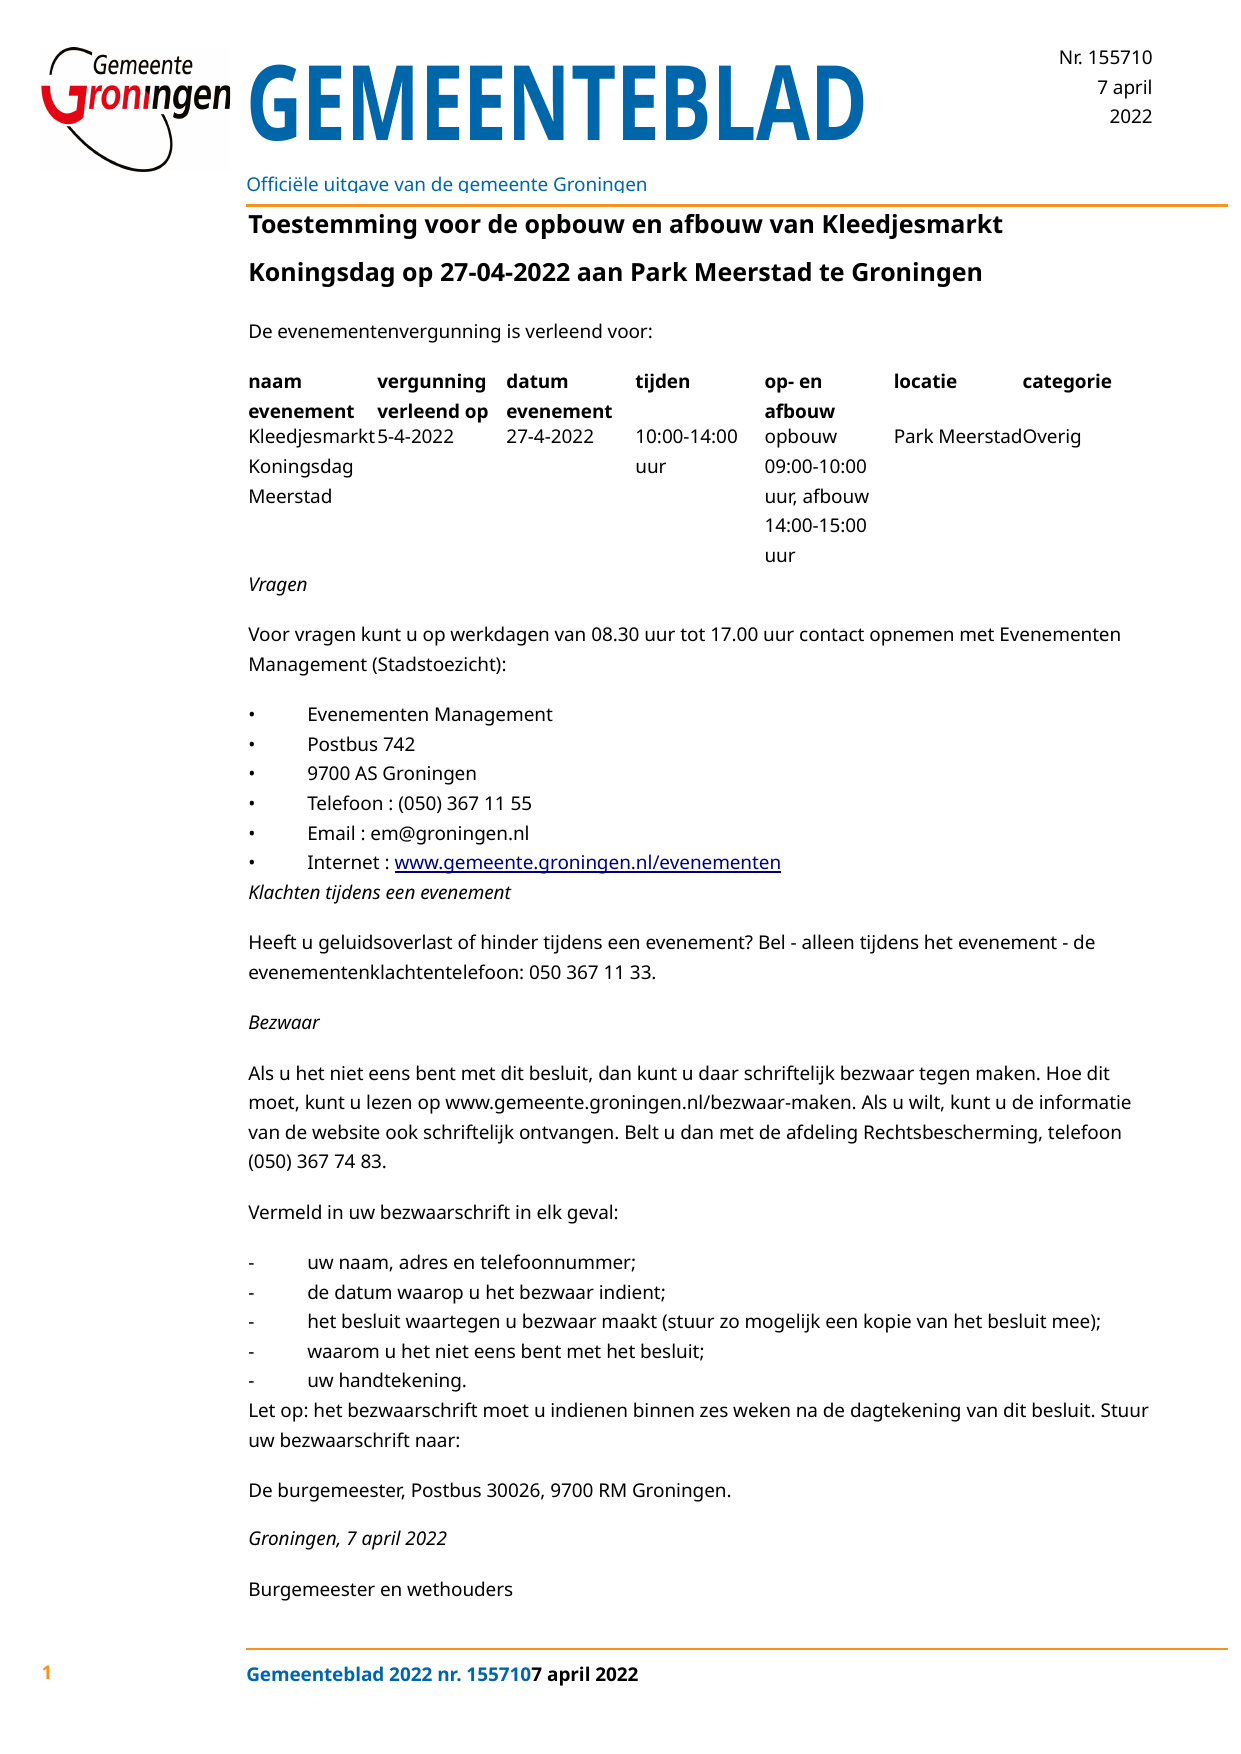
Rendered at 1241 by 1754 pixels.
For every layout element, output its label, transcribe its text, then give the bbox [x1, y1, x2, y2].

text Vragen [248, 571, 1152, 597]
table_header op- en afbouw [764, 369, 893, 424]
picture [41, 47, 231, 172]
table_cell Overig [1023, 424, 1152, 568]
list uw naam, adres en telefoonnummer; [248, 1249, 1152, 1275]
text Bezwaar [248, 1009, 1152, 1035]
list Telefoon : (050) 367 11 55 [248, 790, 1152, 816]
table_cell 27-4-2022 [506, 424, 635, 568]
list uw handtekening. [248, 1368, 1152, 1393]
table_cell opbouw 09:00-10:00 uur, afbouw 14:00-15:00 uur [764, 424, 893, 568]
text Let op: het bezwaarschrift moet u indienen binnen zes weken na de dagtekening van dit besluit. Stuur uw bezwaarschrift naar: [248, 1397, 1152, 1453]
table_cell 5-4-2022 [377, 424, 506, 568]
table_header datum evenement [506, 369, 635, 424]
text Vermeld in uw bezwaarschrift in elk geval: [248, 1199, 1152, 1225]
list het besluit waartegen u bezwaar maakt (stuur zo mogelijk een kopie van het besluit mee); [248, 1308, 1152, 1334]
text Burgemeester en wethouders [248, 1577, 1152, 1602]
table_header naam evenement [248, 369, 377, 424]
list Postbus 742 [248, 731, 1152, 757]
text Klachten tijdens een evenement [248, 879, 1152, 905]
list 9700 AS Groningen [248, 761, 1152, 786]
list Evenementen Management [248, 701, 1152, 727]
table_cell Kleedjesmarkt Koningsdag Meerstad [248, 424, 377, 568]
list Internet : www.gemeente.groningen.nl/evenementen [248, 849, 1152, 875]
list waarom u het niet eens bent met het besluit; [248, 1338, 1152, 1364]
text Voor vragen kunt u op werkdagen van 08.30 uur tot 17.00 uur contact opnemen met Evenementen Management (Stadstoezicht): [248, 621, 1152, 677]
text De evenementenvergunning is verleend voor: [248, 318, 1152, 344]
list de datum waarop u het bezwaar indient; [248, 1279, 1152, 1305]
text Als u het niet eens bent met dit besluit, dan kunt u daar schriftelijk bezwaar tegen maken. Hoe dit moet, kunt u lezen op www.gemeente.groningen.nl/bezwaar-maken. Als u wilt, kunt u de informatie van de website ook schriftelijk ontvangen. Belt u dan met de afdeling Rechtsbescherming, telefoon (050) 367 74 83. [248, 1060, 1152, 1174]
text Heeft u geluidsoverlast of hinder tijdens een evenement? Bel - alleen tijdens het evenement - de evenementenklachtentelefoon: 050 367 11 33. [248, 929, 1152, 985]
table_cell Park Meerstad [894, 424, 1022, 568]
text Toestemming voor de opbouw en afbouw van Kleedjesmarkt Koningsdag op 27-04-2022 aan Park Meerstad te Groningen [248, 207, 1152, 288]
text De burgemeester, Postbus 30026, 9700 RM Groningen. [248, 1477, 1152, 1503]
table_header vergunning verleend op [377, 369, 506, 424]
table_header tijden [635, 369, 764, 424]
table_header locatie [894, 369, 1022, 424]
table_header categorie [1023, 369, 1152, 424]
table_cell 10:00-14:00 uur [635, 424, 764, 568]
text Groningen, 7 april 2022 [248, 1525, 1152, 1551]
list Email : em@groningen.nl [248, 820, 1152, 846]
